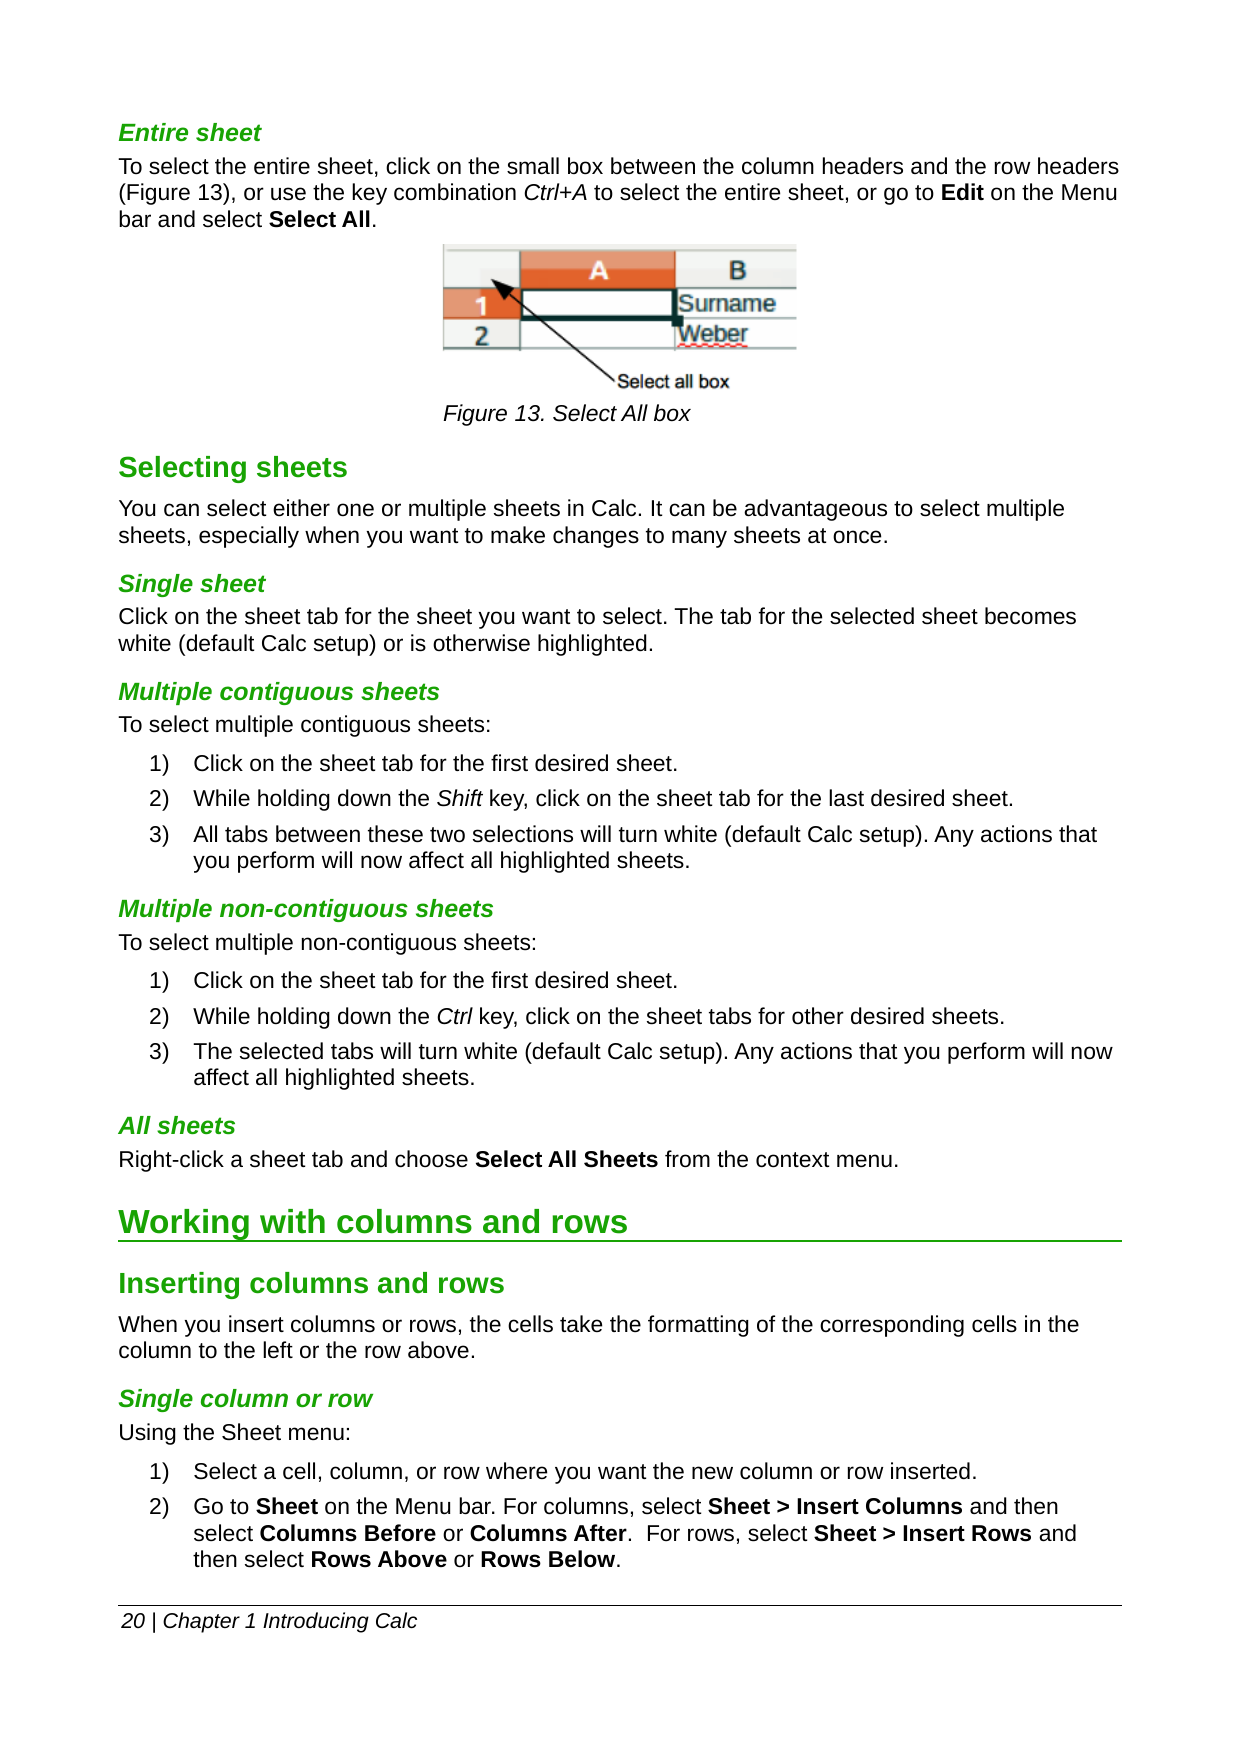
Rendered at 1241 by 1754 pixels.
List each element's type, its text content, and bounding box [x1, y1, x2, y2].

picture [442, 244, 798, 400]
subtitle Single sheet [118, 568, 1122, 597]
list Using the Sheet menu: [118, 1419, 1122, 1446]
subtitle Selecting sheets [118, 450, 1122, 483]
subtitle All sheets [118, 1111, 1122, 1140]
subtitle Multiple contiguous sheets [118, 677, 1122, 705]
list While holding down the Ctrl key, click on the sheet tabs for other desired sheets. [169, 1003, 1122, 1029]
text When you insert columns or rows, the cells take the formatting of the corresponding cells in the column to the left or the row above. [118, 1311, 1122, 1364]
text Click on the sheet tab for the sheet you want to select. The tab for the selected sheet becomes white (default Calc setup) or is otherwise highlighted. [118, 603, 1122, 656]
text Figure 13. Select All box [443, 400, 797, 426]
text Right-click a sheet tab and choose Select All Sheets from the context menu. [118, 1146, 1122, 1172]
list Click on the sheet tab for the first desired sheet. [169, 967, 1122, 994]
subtitle Working with columns and rows [118, 1202, 1122, 1240]
list The selected tabs will turn white (default Calc setup). Any actions that you perform will now affect all highlighted sheets. [169, 1038, 1122, 1091]
list Click on the sheet tab for the first desired sheet. [169, 750, 1122, 776]
list All tabs between these two selections will turn white (default Calc setup). Any actions that you perform will now affect all highlighted sheets. [169, 821, 1122, 873]
list While holding down the Shift key, click on the sheet tab for the last desired sheet. [169, 785, 1122, 812]
text To select the entire sheet, click on the small box between the column headers and the row headers (Figure 13), or use the key combination Ctrl+A to select the entire sheet, or go to Edit on the Menu bar and select Select All. [118, 153, 1122, 232]
list To select multiple non-contiguous sheets: [118, 928, 1122, 955]
subtitle Inserting columns and rows [118, 1266, 1122, 1299]
list Select a cell, column, or row where you want the new column or row inserted. [169, 1458, 1122, 1484]
list To select multiple contiguous sheets: [118, 711, 1122, 738]
text You can select either one or multiple sheets in Calc. It can be advantageous to select multiple sheets, especially when you want to make changes to many sheets at once. [118, 495, 1122, 548]
subtitle Entire sheet [118, 118, 1122, 147]
subtitle Single column or row [118, 1384, 1122, 1413]
list Go to Sheet on the Menu bar. For columns, select Sheet > Insert Columns and then select Columns Before or Columns After. For rows, select Sheet > Insert Rows and then select Rows Above or Rows Below. [169, 1493, 1122, 1572]
subtitle Multiple non-contiguous sheets [118, 894, 1122, 923]
